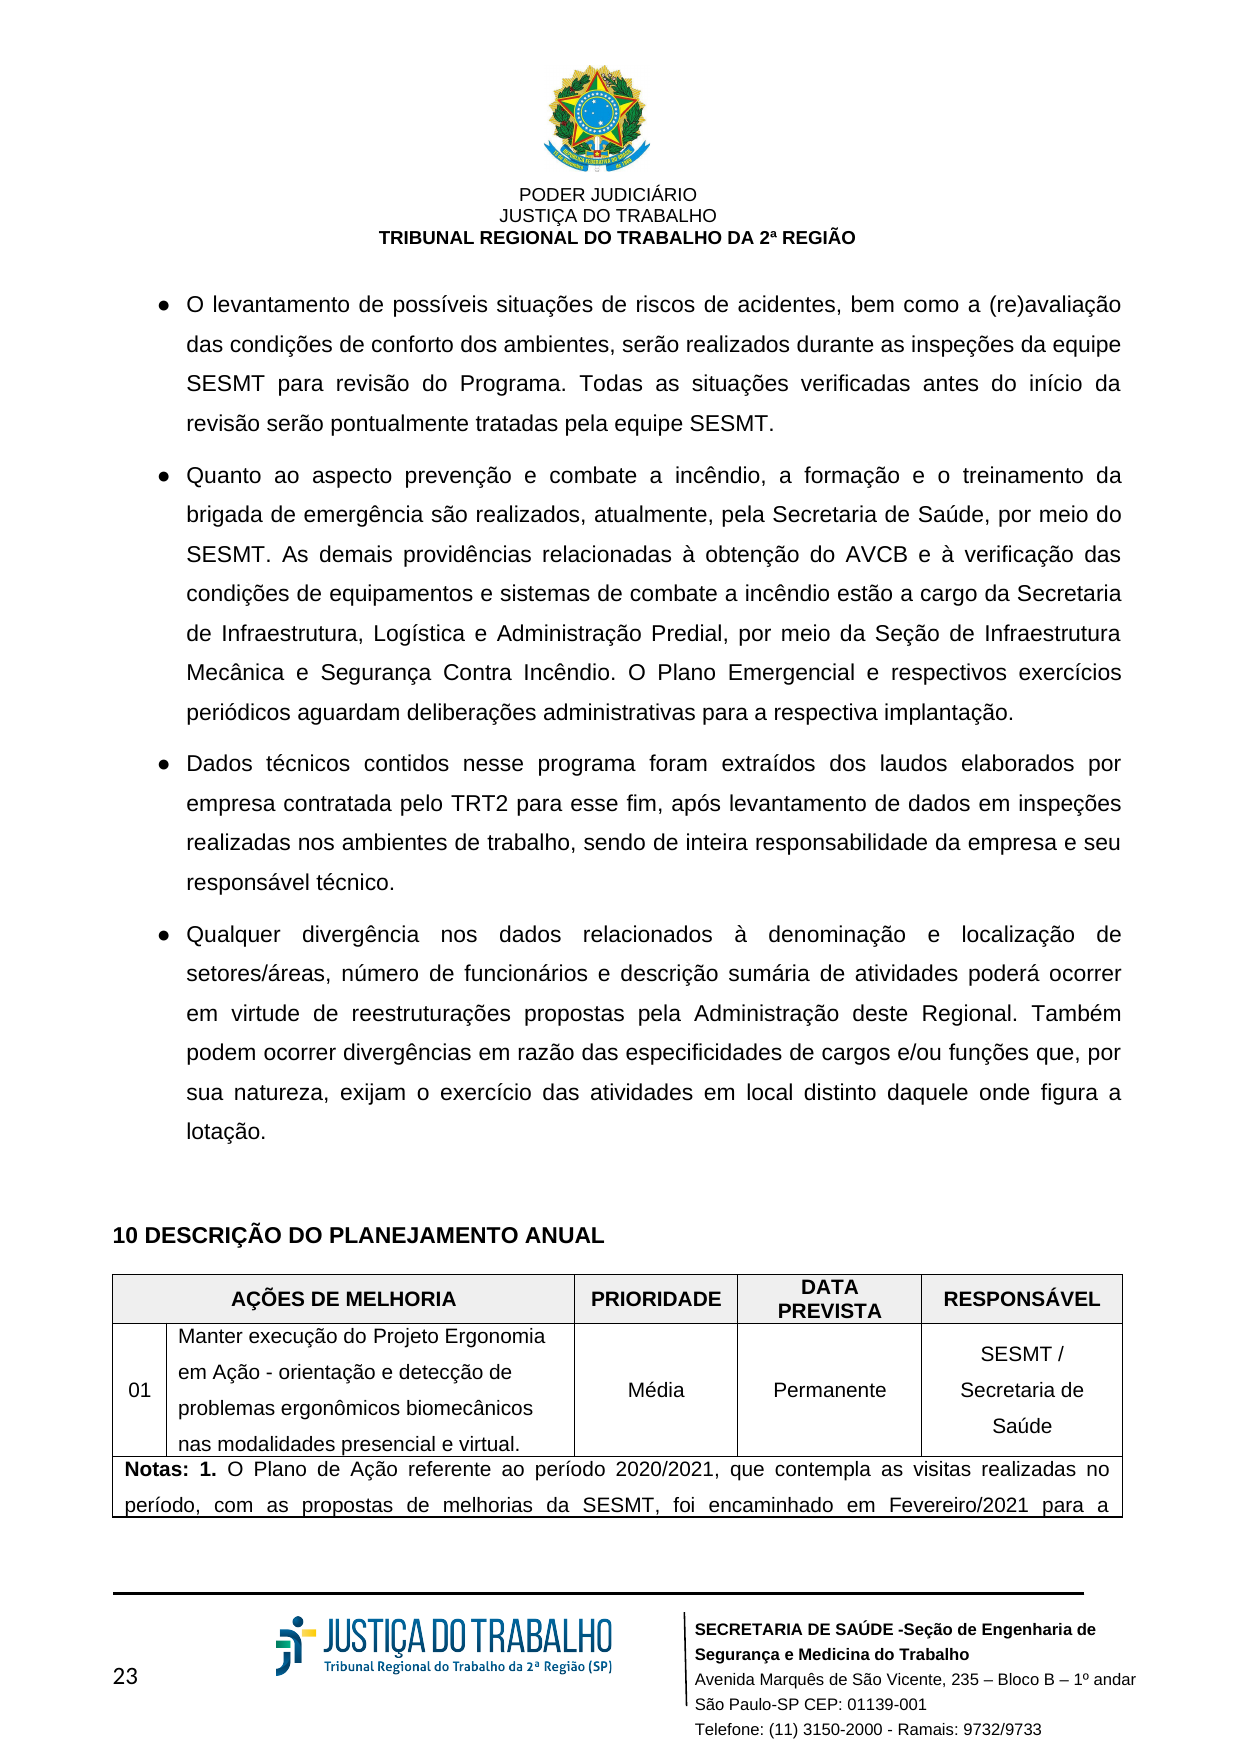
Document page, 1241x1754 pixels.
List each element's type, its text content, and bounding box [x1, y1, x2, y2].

table_cell 01 [113, 1324, 166, 1456]
table_cell Manter execução do Projeto Ergonomia em Ação - orientação e detecção de problemas ergonômicos biomecânicos nas modalidades presencial e virtual. [167, 1324, 574, 1456]
table_header PRIORIDADE [575, 1275, 737, 1323]
table_header AÇÕES DE MELHORIA [113, 1275, 574, 1323]
table_header DATA PREVISTA [738, 1275, 921, 1323]
picture [543, 65, 650, 172]
list O levantamento de possíveis situações de riscos de acidentes, bem como a (re)avaliação das condições de conforto dos ambientes, serão realizados durante as inspeções da equipe SESMT para revisão do Programa. Todas as situações verificadas antes do início da revisão serão pontualmente tratadas pela equipe SESMT. [157, 291, 1122, 436]
table_cell Permanente [738, 1324, 921, 1456]
table_cell Média [575, 1324, 737, 1456]
table_cell SESMT / Secretaria de Saúde [922, 1324, 1122, 1456]
picture [276, 1616, 612, 1676]
list Qualquer divergência nos dados relacionados à denominação e localização de setores/áreas, número de funcionários e descrição sumária de atividades poderá ocorrer em virtude de reestruturações propostas pela Administração deste Regional. Também podem ocorrer divergências em razão das especificidades de cargos e/ou funções que, por sua natureza, exijam o exercício das atividades em local distinto daquele onde figura a lotação. [157, 921, 1122, 1144]
list Dados técnicos contidos nesse programa foram extraídos dos laudos elaborados por empresa contratada pelo TRT2 para esse fim, após levantamento de dados em inspeções realizadas nos ambientes de trabalho, sendo de inteira responsabilidade da empresa e seu responsável técnico. [157, 750, 1122, 895]
table_header RESPONSÁVEL [922, 1275, 1122, 1323]
list Quanto ao aspecto prevenção e combate a incêndio, a formação e o treinamento da brigada de emergência são realizados, atualmente, pela Secretaria de Saúde, por meio do SESMT. As demais providências relacionadas à obtenção do AVCB e à verificação das condições de equipamentos e sistemas de combate a incêndio estão a cargo da Secretaria de Infraestrutura, Logística e Administração Predial, por meio da Seção de Infraestrutura Mecânica e Segurança Contra Incêndio. O Plano Emergencial e respectivos exercícios periódicos aguardam deliberações administrativas para a respectiva implantação. [157, 462, 1122, 725]
subtitle 10 DESCRIÇÃO DO PLANEJAMENTO ANUAL [112, 1222, 1122, 1248]
table_cell Notas: 1. O Plano de Ação referente ao período 2020/2021, que contempla as visitas realizadas no período, com as propostas de melhorias da SESMT, foi encaminhado em Fevereiro/2021 para a [113, 1457, 1122, 1516]
